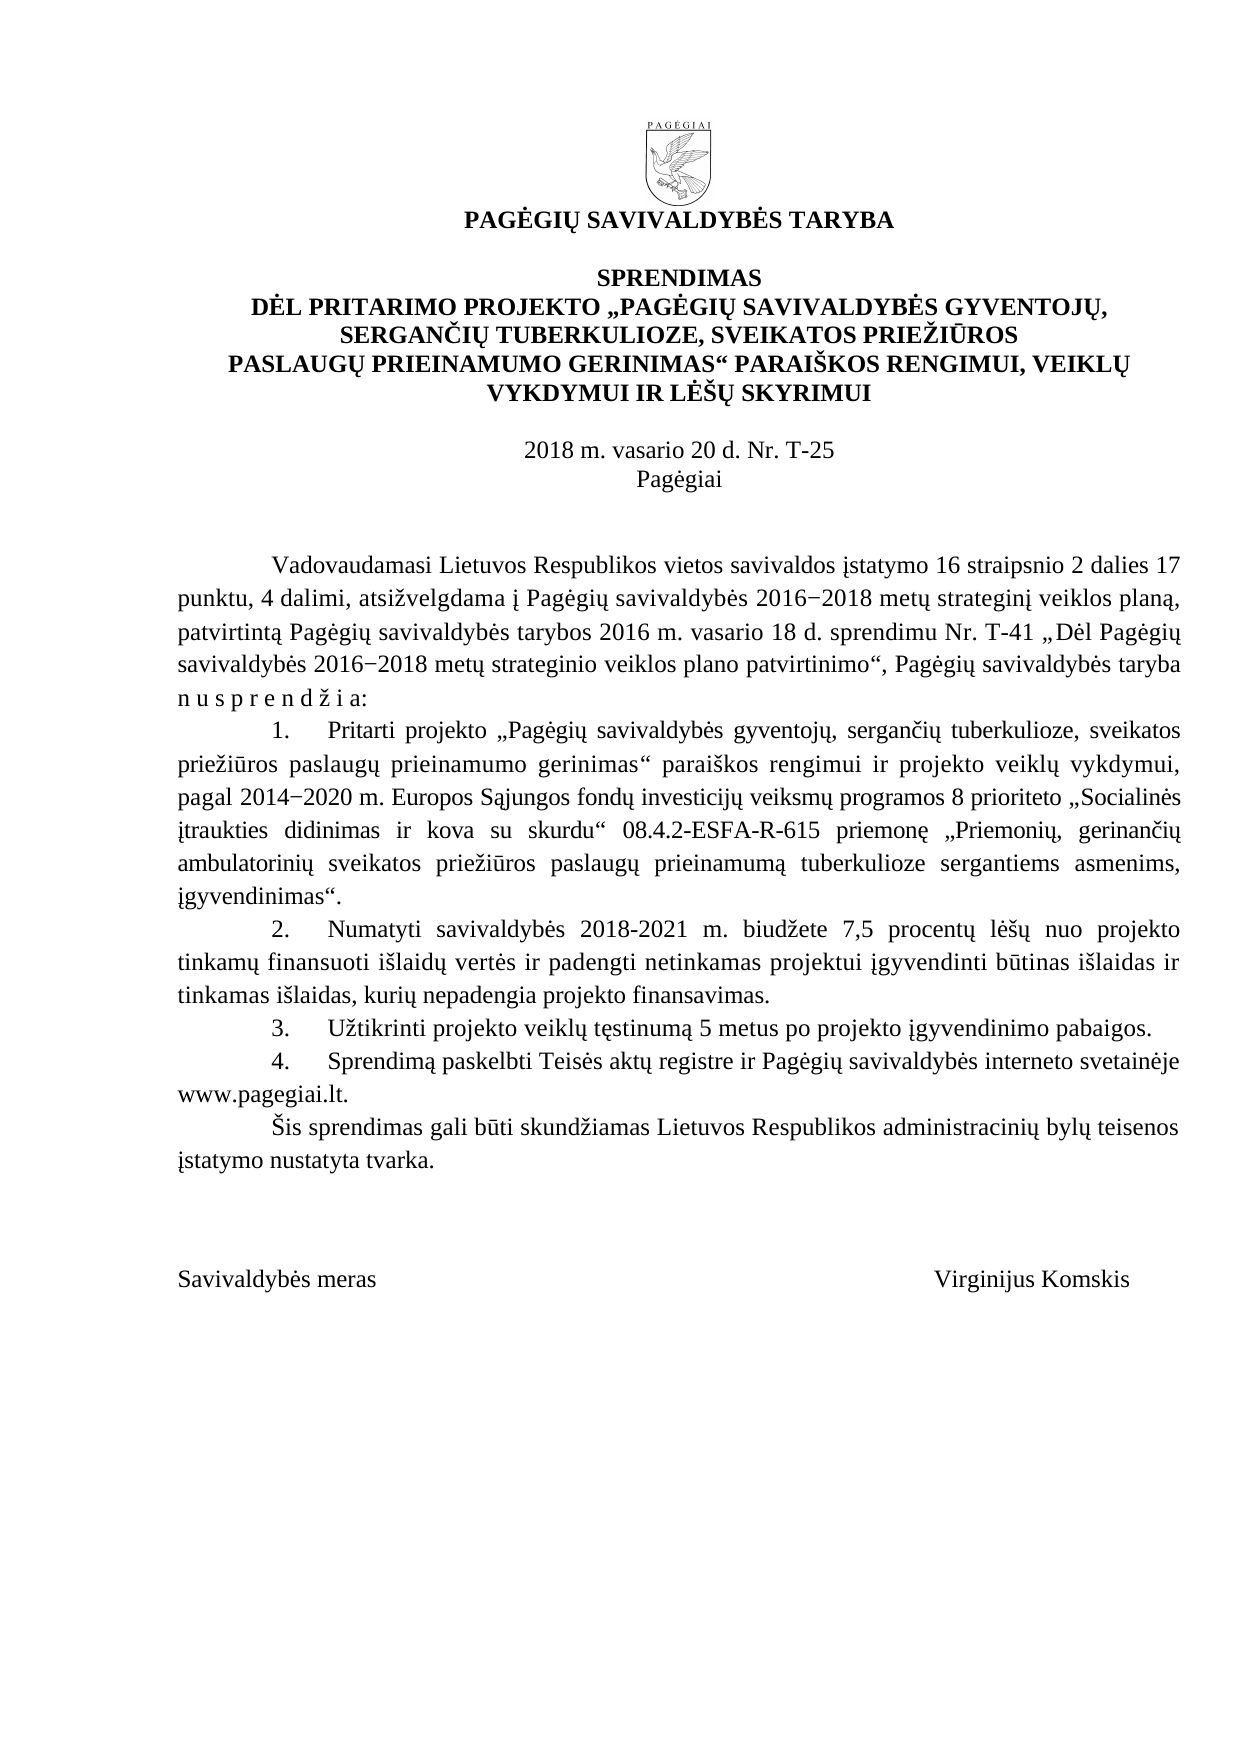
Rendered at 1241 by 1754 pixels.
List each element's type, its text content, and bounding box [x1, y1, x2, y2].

text Pagėgių savivaldybės taryba [177, 206, 1181, 234]
text 1. Pritarti projekto „Pagėgių savivaldybės gyventojų, sergančių tuberkulioze, sveikatos priežiūros paslaugų prieinamumo gerinimas“ paraiškos rengimui ir projekto veiklų vykdymui, pagal 2014−2020 m. Europos Sąjungos fondų investicijų veiksmų programos 8 prioriteto „Socialinės įtraukties didinimas ir kova su skurdu“ 08.4.2-ESFA-R-615 priemonę „Priemonių, gerinančių ambulatorinių sveikatos priežiūros paslaugų prieinamumą tuberkulioze sergantiems asmenims, įgyvendinimas“. [177, 716, 1181, 909]
text Savivaldybės meras Virginijus Komskis [177, 1264, 1181, 1293]
text 3. Užtikrinti projekto veiklų tęstinumą 5 metus po projekto įgyvendinimo pabaigos. [177, 1013, 1181, 1042]
text dėl pritarimo PROJEKTO „PAGĖGIŲ SAVIVALDYBĖS GYVENTOJŲ, SERGANČIŲ TUBERKULIOZE, SVEIKATOS PRIEŽIŪROS [177, 292, 1181, 349]
text sprendimas [177, 263, 1181, 292]
text Vadovaudamasi Lietuvos Respublikos vietos savivaldos įstatymo 16 straipsnio 2 dalies 17 punktu, 4 dalimi, atsižvelgdama į Pagėgių savivaldybės 2016−2018 metų strateginį veiklos planą, patvirtintą Pagėgių savivaldybės tarybos 2016 m. vasario 18 d. sprendimu Nr. T-41 „Dėl Pagėgių savivaldybės 2016−2018 metų strateginio veiklos plano patvirtinimo“, Pagėgių savivaldybės taryba n u s p r e n d ž i a: [177, 551, 1181, 711]
text Šis sprendimas gali būti skundžiamas Lietuvos Respublikos administracinių bylų teisenos įstatymo nustatyta tvarka. [177, 1112, 1181, 1174]
text Pagėgiai [177, 464, 1181, 493]
text 2018 m. vasario 20 d. Nr. T-25 [177, 436, 1181, 464]
text PASLAUGŲ PRIEINAMUMO GERINIMAS“ paraiškos rengimui, veiklų vykdymui ir lėšų skyrimui [177, 349, 1181, 407]
text 2. Numatyti savivaldybės 2018-2021 m. biudžete 7,5 procentų lėšų nuo projekto tinkamų finansuoti išlaidų vertės ir padengti netinkamas projektui įgyvendinti būtinas išlaidas ir tinkamas išlaidas, kurių nepadengia projekto finansavimas. [177, 914, 1181, 1008]
text 4. Sprendimą paskelbti Teisės aktų registre ir Pagėgių savivaldybės interneto svetainėje www.pagegiai.lt. [177, 1046, 1181, 1108]
